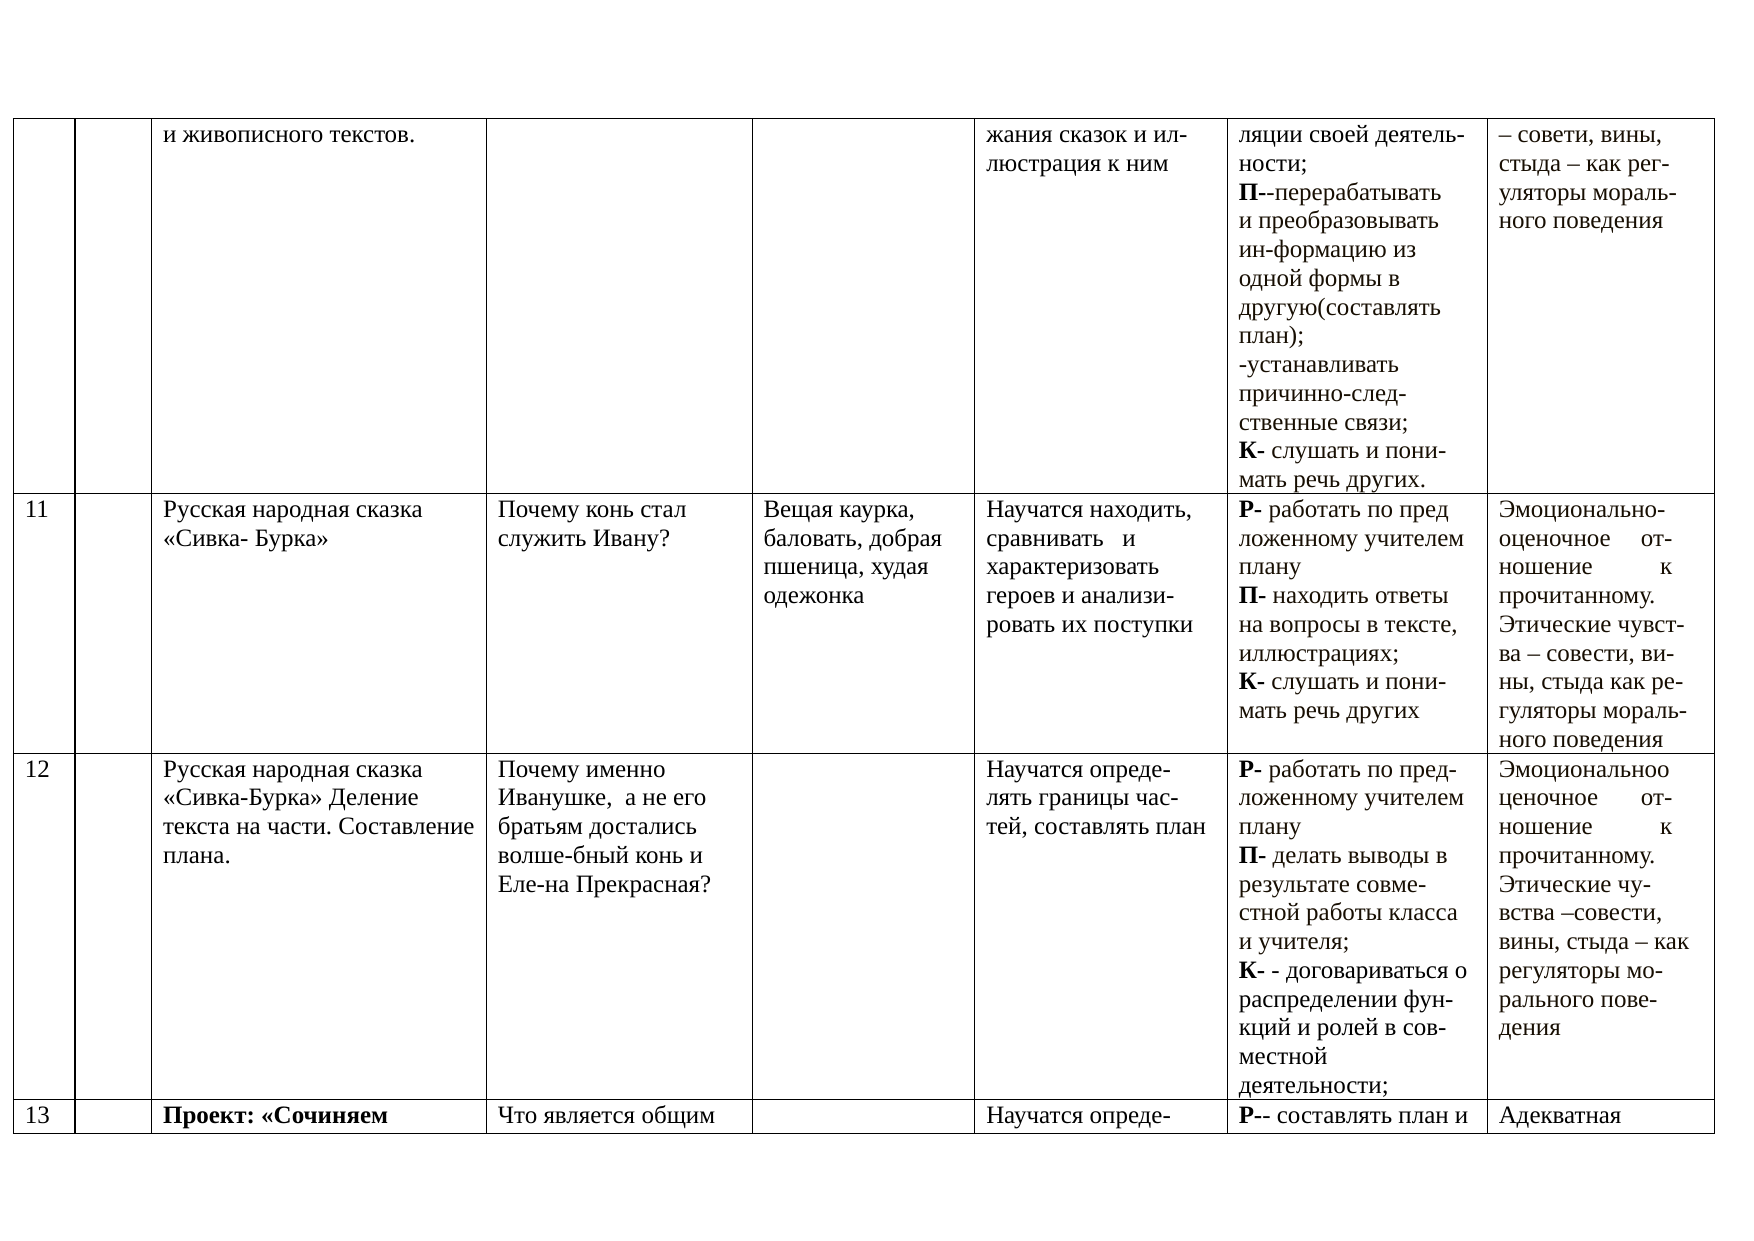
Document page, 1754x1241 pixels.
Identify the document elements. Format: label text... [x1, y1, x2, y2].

table_cell Проект: «Сочиняем [152, 1100, 486, 1133]
table_cell Р-- составлять план и [1228, 1100, 1487, 1133]
table_cell Почему именно Иванушке, а не его братьям достались волше-бный конь и Еле-на Прекрасная? [487, 754, 752, 1099]
table_cell Научатся опреде-лять границы час-тей, составлять план [975, 754, 1227, 1099]
table_cell Р- работать по пред ложенному учителем плану П- находить ответы на вопросы в тексте, иллюстрациях; К- слушать и пони-мать речь других [1228, 494, 1487, 753]
table_cell жания сказок и ил-люстрация к ним [975, 119, 1227, 493]
table_cell Научатся находить, сравнивать и характеризовать героев и анализи-ровать их поступки [975, 494, 1227, 753]
table_cell Научатся опреде- [975, 1100, 1227, 1133]
table_cell Русская народная сказка «Сивка-Бурка» Деление текста на части. Составление плана. [152, 754, 486, 1099]
table_cell Вещая каурка, баловать, добрая пшеница, худая одежонка [753, 494, 974, 753]
table_cell [14, 119, 74, 493]
table_cell Русская народная сказка «Сивка- Бурка» [152, 494, 486, 753]
table_cell Эмоциональнооценочное от-ношение к прочитанному. Этические чу-вства –совести, вины, стыда – как регуляторы мо-рального пове-дения [1488, 754, 1714, 1099]
table_cell [753, 119, 974, 493]
table_cell – совети, вины, стыда – как рег-уляторы мораль-ного поведения [1488, 119, 1714, 493]
table_cell 12 [14, 754, 74, 1099]
table_cell Адекватная [1488, 1100, 1714, 1133]
table_cell Почему конь стал служить Ивану? [487, 494, 752, 753]
table_cell [487, 119, 752, 493]
table_cell [753, 1100, 974, 1133]
table_cell Эмоционально-оценочное от-ношение к прочитанному. Этические чувст-ва – совести, ви-ны, стыда как ре-гуляторы мораль-ного поведения [1488, 494, 1714, 753]
table_cell Что является общим [487, 1100, 752, 1133]
table_cell [76, 1100, 151, 1133]
table_cell [76, 119, 151, 493]
table_cell [76, 754, 151, 1099]
table_cell ляции своей деятель-ности; П--перерабатывать и преобразовывать ин-формацию из одной формы в другую(составлять план); -устанавливать причинно-след-ственные связи; К- слушать и пони-мать речь других. [1228, 119, 1487, 493]
table_cell [753, 754, 974, 1099]
table_cell 11 [14, 494, 74, 753]
table_cell и живописного текстов. [152, 119, 486, 493]
table_cell [76, 494, 151, 753]
table_cell 13 [14, 1100, 74, 1133]
table_cell Р- работать по пред-ложенному учителем плану П- делать выводы в результате совме-стной работы класса и учителя; К- - договариваться о распределении фун-кций и ролей в сов-местной деятельности; [1228, 754, 1487, 1099]
